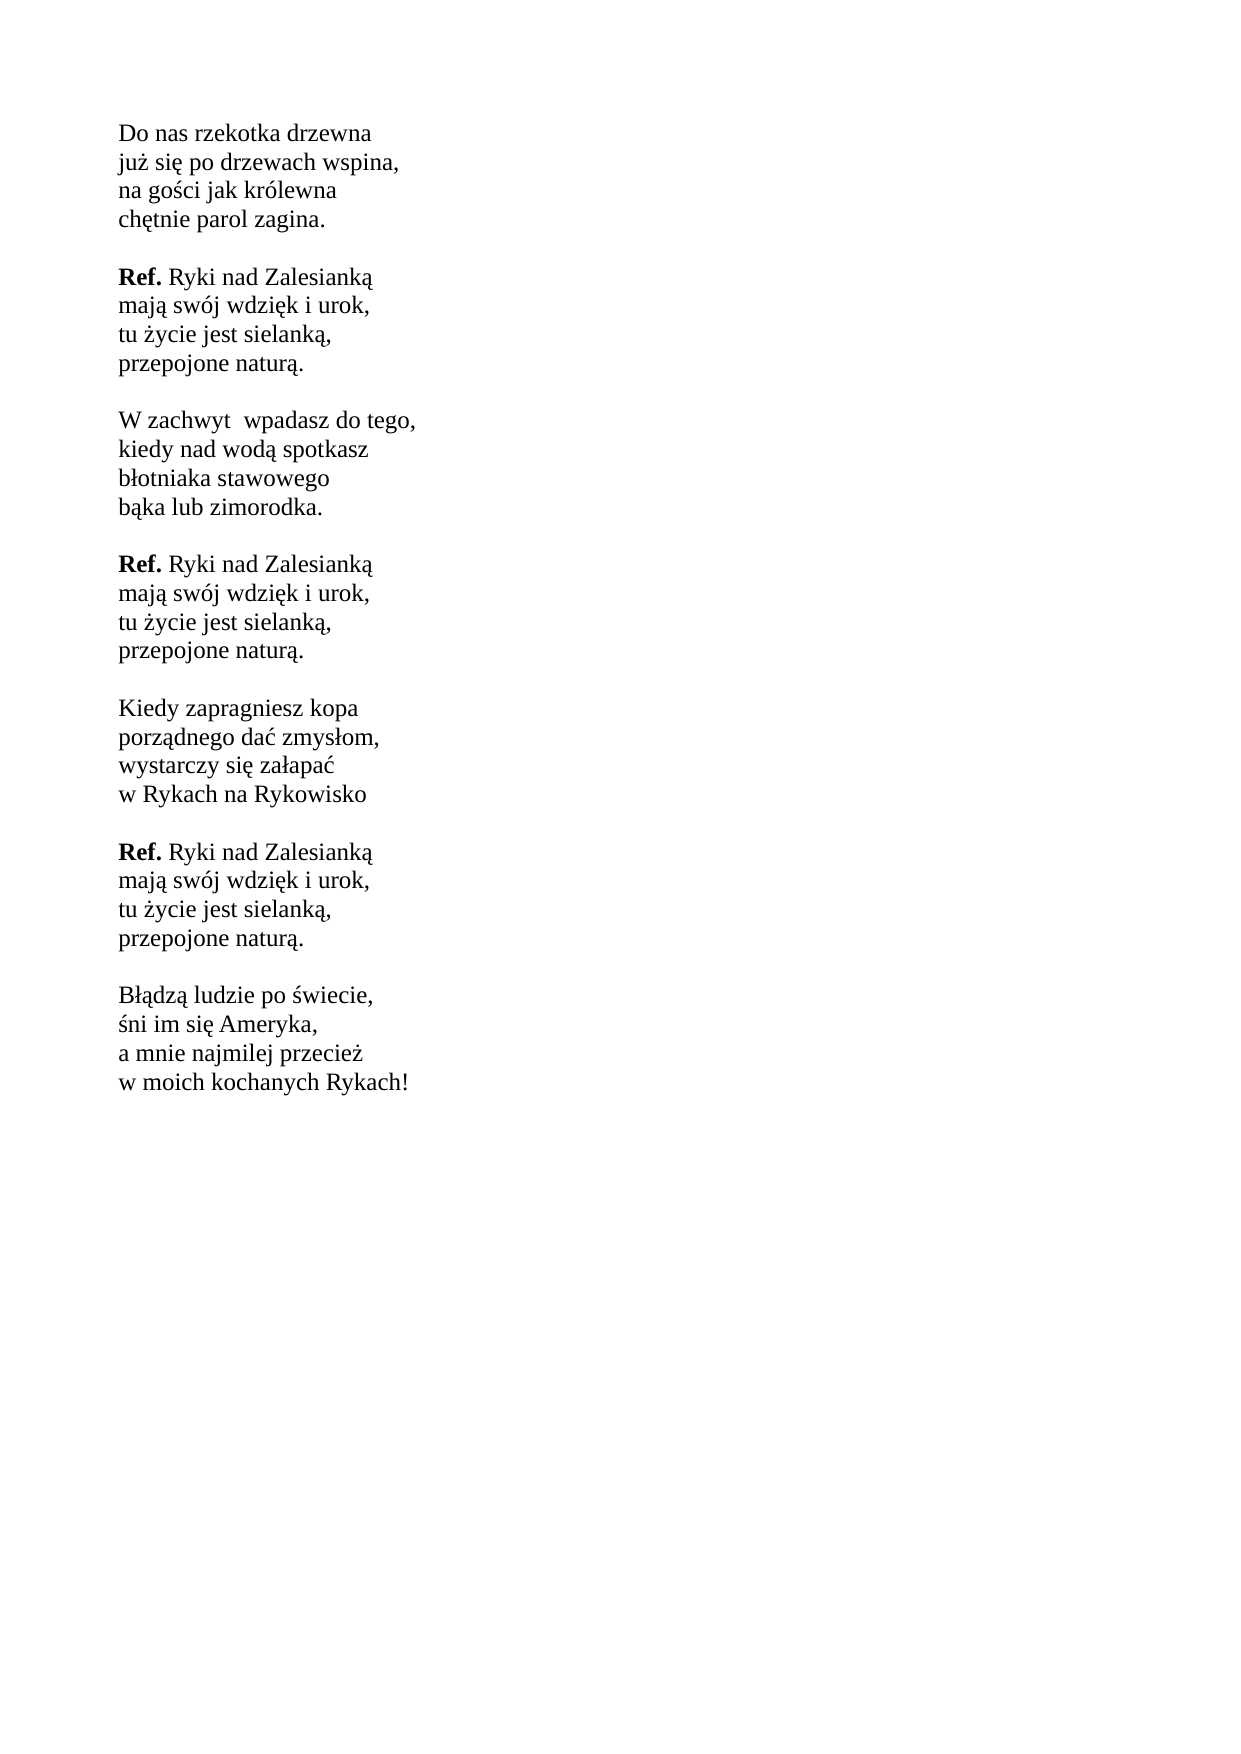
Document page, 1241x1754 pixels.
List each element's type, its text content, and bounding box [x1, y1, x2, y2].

text śni im się Ameryka, [118, 1009, 1122, 1038]
text już się po drzewach wspina, [118, 147, 1122, 176]
text Do nas rzekotka drzewna [118, 118, 1122, 147]
text bąka lub zimorodka. [118, 492, 1122, 521]
text błotniaka stawowego [118, 463, 1122, 492]
text tu życie jest sielanką, [118, 894, 1122, 923]
text przepojone naturą. [118, 348, 1122, 377]
text w moich kochanych Rykach! [118, 1067, 1122, 1096]
text Ref. Ryki nad Zalesianką [118, 549, 1122, 578]
text porządnego dać zmysłom, [118, 722, 1122, 751]
text mają swój wdzięk i urok, [118, 291, 1122, 319]
text Kiedy zapragniesz kopa [118, 693, 1122, 722]
text chętnie parol zagina. [118, 204, 1122, 233]
text przepojone naturą. [118, 636, 1122, 664]
text kiedy nad wodą spotkasz [118, 434, 1122, 463]
text tu życie jest sielanką, [118, 607, 1122, 636]
text a mnie najmilej przecież [118, 1038, 1122, 1067]
text wystarczy się załapać [118, 751, 1122, 779]
text mają swój wdzięk i urok, [118, 578, 1122, 607]
text przepojone naturą. [118, 923, 1122, 952]
text W zachwyt wpadasz do tego, [118, 406, 1122, 434]
text Błądzą ludzie po świecie, [118, 981, 1122, 1009]
text Ref. Ryki nad Zalesianką [118, 262, 1122, 291]
text w Rykach na Rykowisko [118, 779, 1122, 808]
text Ref. Ryki nad Zalesianką [118, 837, 1122, 866]
text tu życie jest sielanką, [118, 319, 1122, 348]
text mają swój wdzięk i urok, [118, 866, 1122, 894]
text na gości jak królewna [118, 176, 1122, 204]
